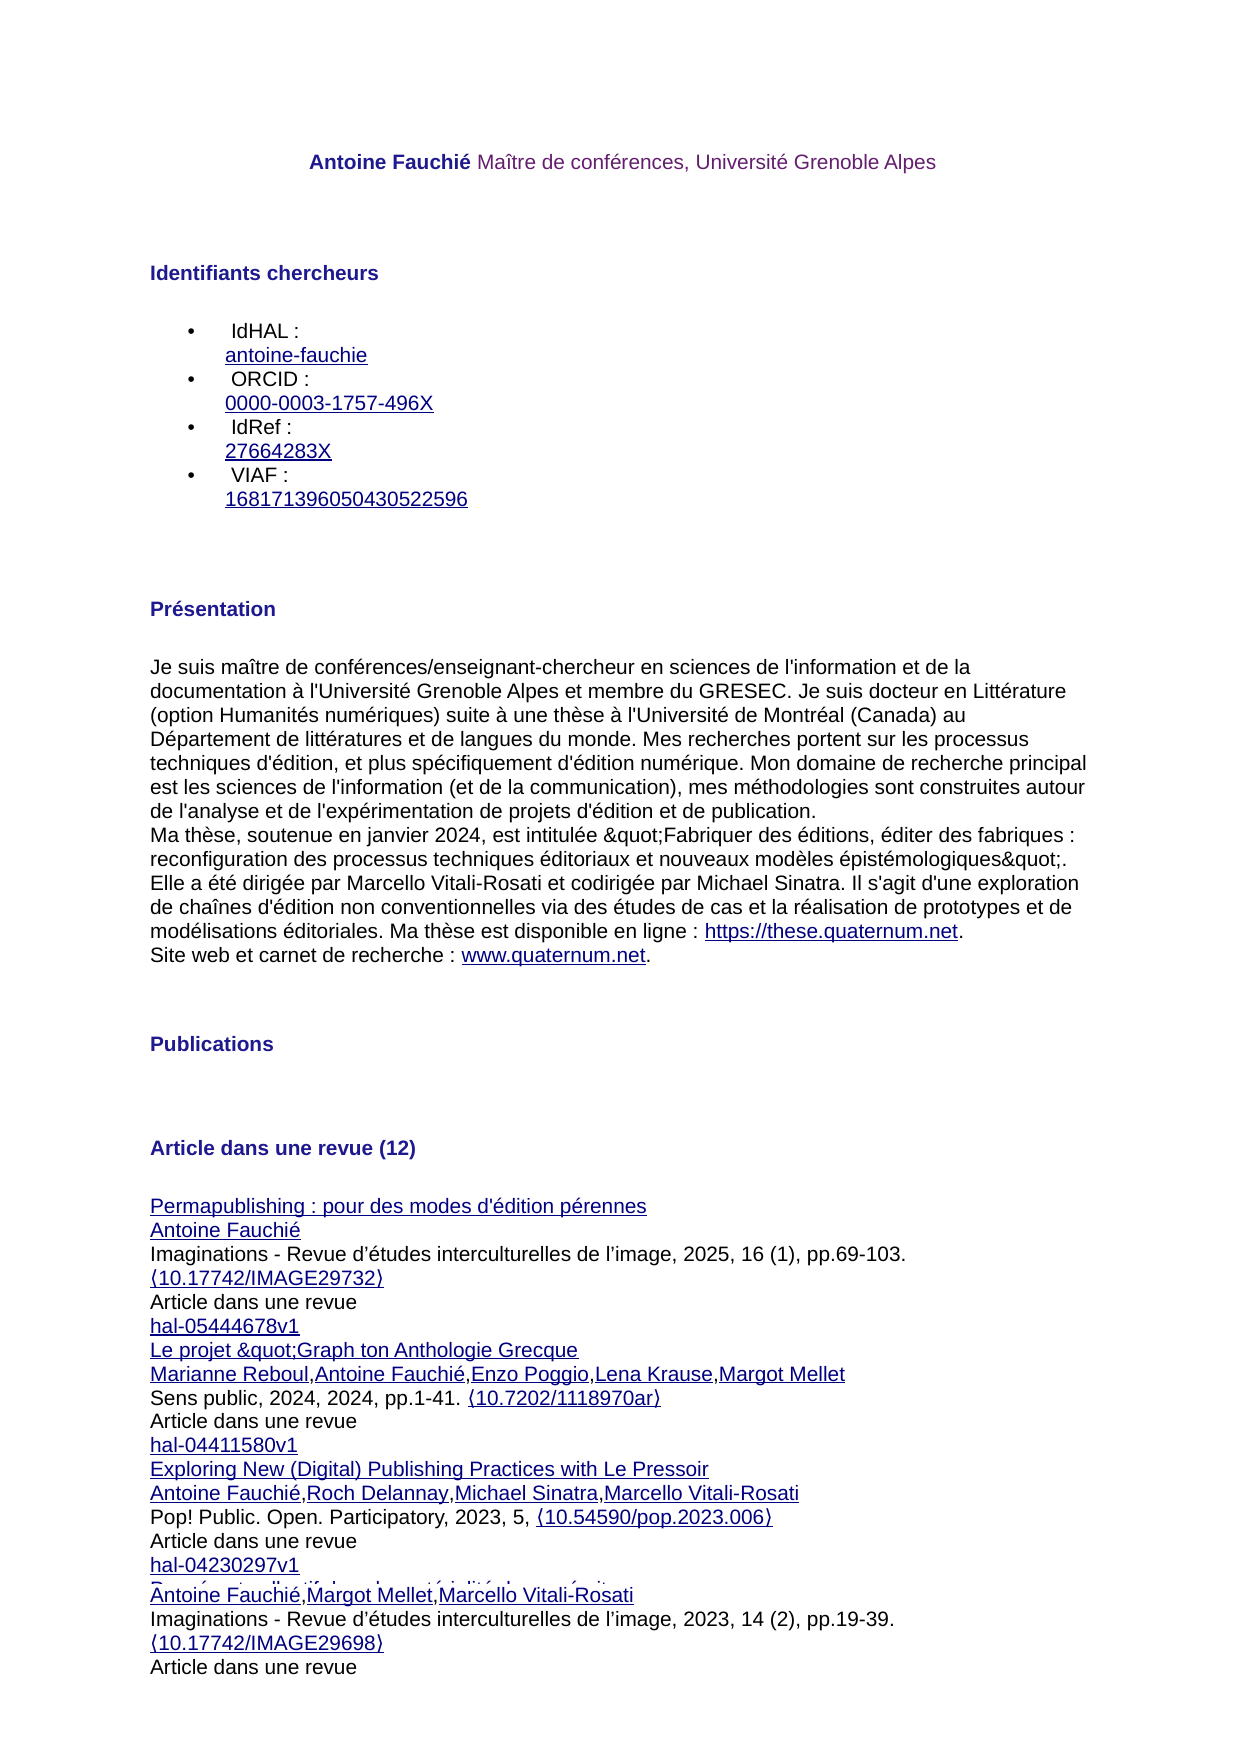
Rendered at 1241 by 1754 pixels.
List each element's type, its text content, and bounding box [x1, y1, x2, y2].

subtitle Antoine Fauchié Maître de conférences, Université Grenoble Alpes [150, 150, 1090, 174]
subtitle Présentation [150, 597, 1090, 621]
text Site web et carnet de recherche : www.quaternum.net. [150, 943, 1090, 967]
table_header Permapublishing : pour des modes d'édition pérennes Antoine Fauchié Imaginations - Revue d’études interculturelles de l’image, 2025, 16 (1), pp.69-103. ⟨10.17742/IMAGE29732⟩ Article dans une revue hal-05444678v1 [150, 1194, 1090, 1337]
table_cell Pensée et collectif dans la matérialité de nos écritures Antoine Fauchié,Margot Mellet,Marcello Vitali-Rosati Imaginations - Revue d’études interculturelles de l’image, 2023, 14 (2), pp.19-39. ⟨10.17742/IMAGE29698⟩ Article dans une revue hal-05548614v1 [150, 1577, 1090, 1679]
table_cell Exploring New (Digital) Publishing Practices with Le Pressoir Antoine Fauchié,Roch Delannay,Michael Sinatra,Marcello Vitali-Rosati Pop! Public. Open. Participatory, 2023, 5, ⟨10.54590/pop.2023.006⟩ Article dans une revue hal-04230297v1 [150, 1457, 1090, 1577]
subtitle Article dans une revue (12) [150, 1135, 1090, 1159]
list 27664283X [187, 438, 1090, 462]
list ORCID : [187, 367, 1090, 391]
subtitle Publications [150, 1032, 1090, 1056]
list antoine-fauchie [187, 343, 1090, 367]
list IdRef : [187, 414, 1090, 438]
text Ma thèse, soutenue en janvier 2024, est intitulée &quot;Fabriquer des éditions, éditer des fabriques : reconfiguration des processus techniques éditoriaux et nouveaux modèles épistémologiques&quot;. Elle a été dirigée par Marcello Vitali-Rosati et codirigée par Michael Sinatra. Il s'agit d'une exploration de chaînes d'édition non conventionnelles via des études de cas et la réalisation de prototypes et de modélisations éditoriales. Ma thèse est disponible en ligne : https://these.quaternum.net. [150, 823, 1090, 943]
list 0000-0003-1757-496X [187, 391, 1090, 414]
subtitle Identifiants chercheurs [150, 260, 1090, 284]
text Je suis maître de conférences/enseignant-chercheur en sciences de l'information et de la documentation à l'Université Grenoble Alpes et membre du GRESEC. Je suis docteur en Littérature (option Humanités numériques) suite à une thèse à l'Université de Montréal (Canada) au Département de littératures et de langues du monde. Mes recherches portent sur les processus techniques d'édition, et plus spécifiquement d'édition numérique. Mon domaine de recherche principal est les sciences de l'information (et de la communication), mes méthodologies sont construites autour de l'analyse et de l'expérimentation de projets d'édition et de publication. [150, 655, 1090, 823]
list 168171396050430522596 [187, 486, 1090, 510]
list VIAF : [187, 462, 1090, 486]
list IdHAL : [187, 319, 1090, 343]
table_cell Le projet &quot;Graph ton Anthologie Grecque Marianne Reboul,Antoine Fauchié,Enzo Poggio,Lena Krause,Margot Mellet Sens public, 2024, 2024, pp.1-41. ⟨10.7202/1118970ar⟩ Article dans une revue hal-04411580v1 [150, 1338, 1090, 1457]
